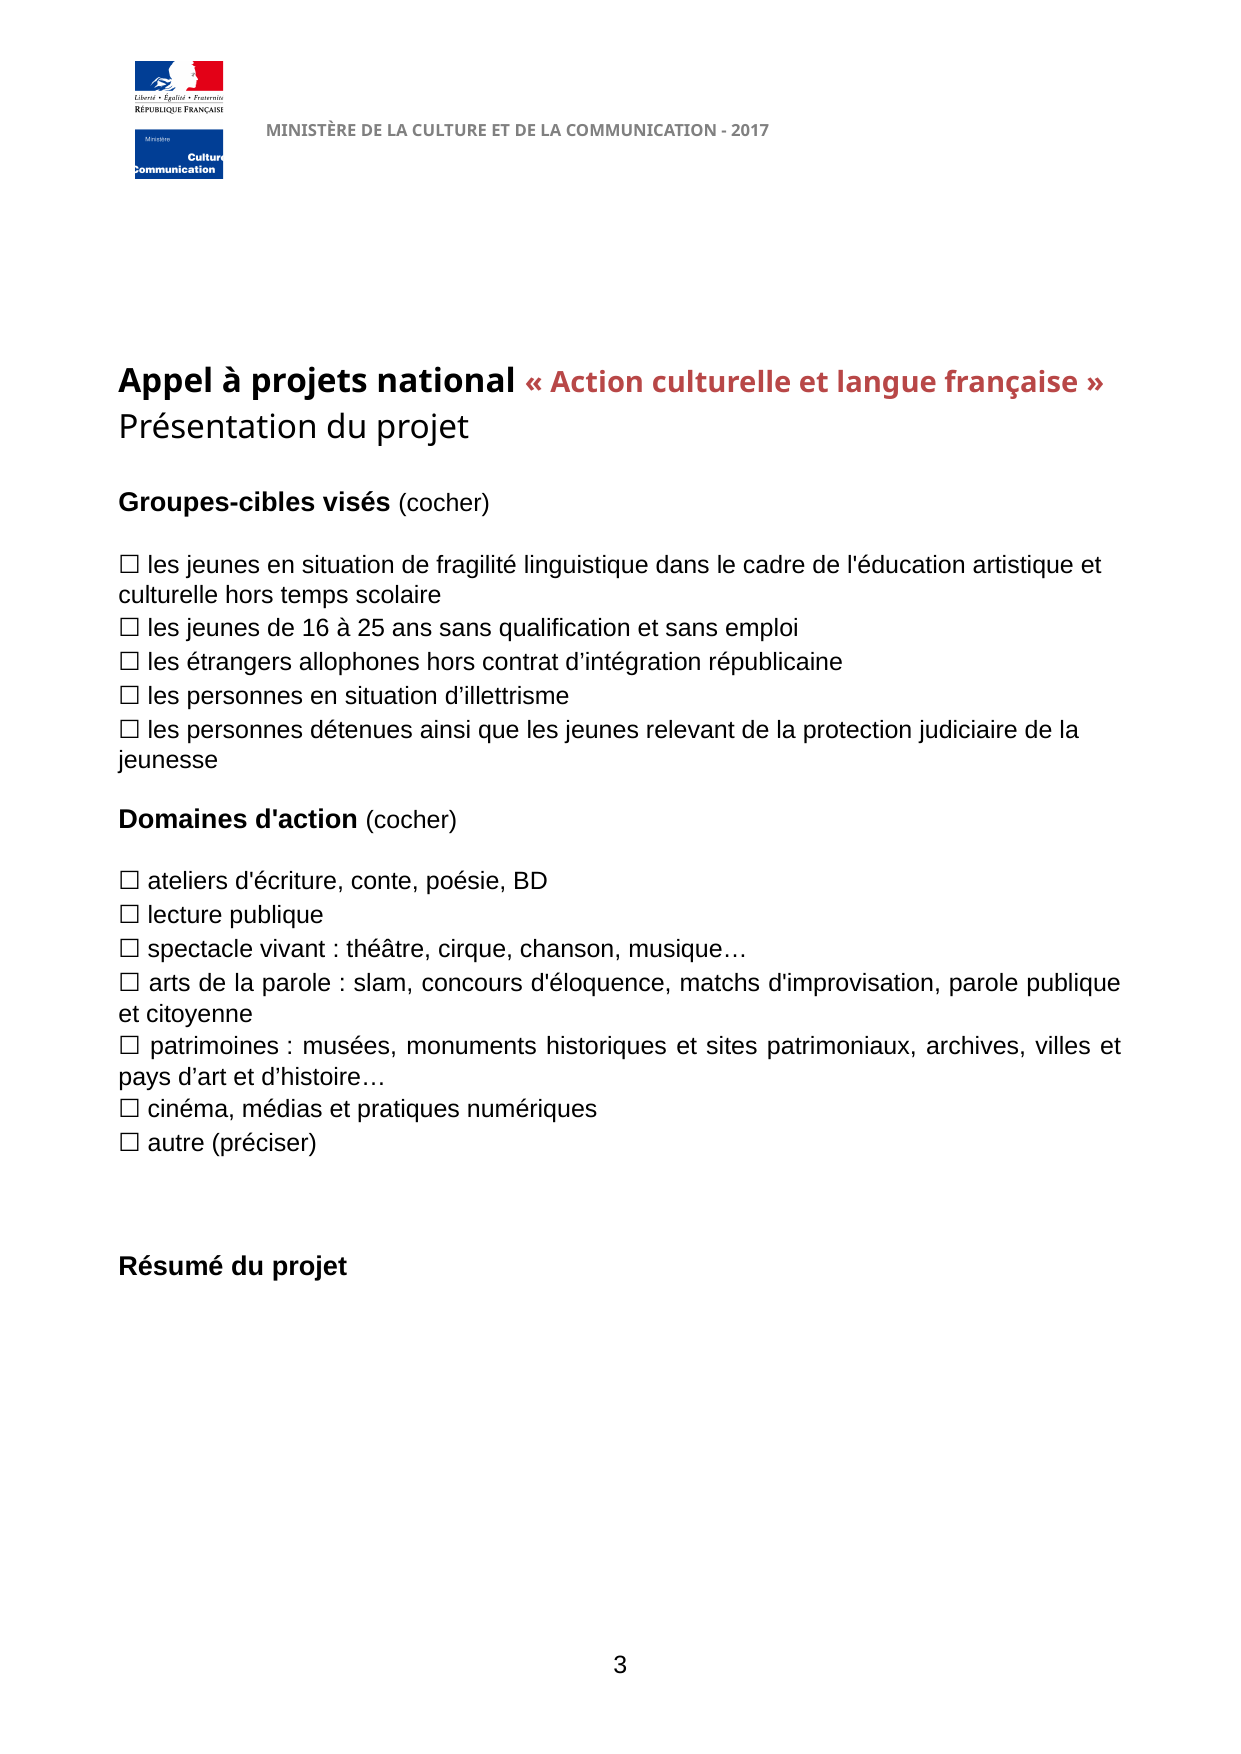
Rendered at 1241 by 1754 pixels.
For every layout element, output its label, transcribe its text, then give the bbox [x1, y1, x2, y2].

text Appel à projets national « Action culturelle et langue française » [118, 357, 1122, 402]
text Résumé du projet [118, 1250, 1122, 1281]
text ☐ lecture publique [118, 897, 1122, 931]
text ☐ les personnes détenues ainsi que les jeunes relevant de la protection judiciaire de la jeunesse [118, 711, 1122, 774]
text ☐ ateliers d'écriture, conte, poésie, BD [118, 863, 1122, 897]
text ☐ autre (préciser) [118, 1125, 1122, 1159]
text Domaines d'action (cocher) [118, 803, 1122, 834]
text ☐ arts de la parole : slam, concours d'éloquence, matchs d'improvisation, parole publique et citoyenne [118, 965, 1122, 1028]
text Groupes-cibles visés (cocher) [118, 486, 1122, 518]
picture [135, 61, 224, 179]
text ☐ les jeunes en situation de fragilité linguistique dans le cadre de l'éducation artistique et culturelle hors temps scolaire [118, 546, 1122, 609]
text ☐ patrimoines : musées, monuments historiques et sites patrimoniaux, archives, villes et pays d’art et d’histoire… [118, 1028, 1122, 1091]
text ☐ les jeunes de 16 à 25 ans sans qualification et sans emploi [118, 609, 1122, 643]
text Présentation du projet [118, 402, 1122, 448]
text ☐ les étrangers allophones hors contrat d’intégration républicaine [118, 643, 1122, 677]
text ☐ spectacle vivant : théâtre, cirque, chanson, musique… [118, 931, 1122, 965]
text ☐ cinéma, médias et pratiques numériques [118, 1091, 1122, 1125]
text ☐ les personnes en situation d’illettrisme [118, 677, 1122, 711]
